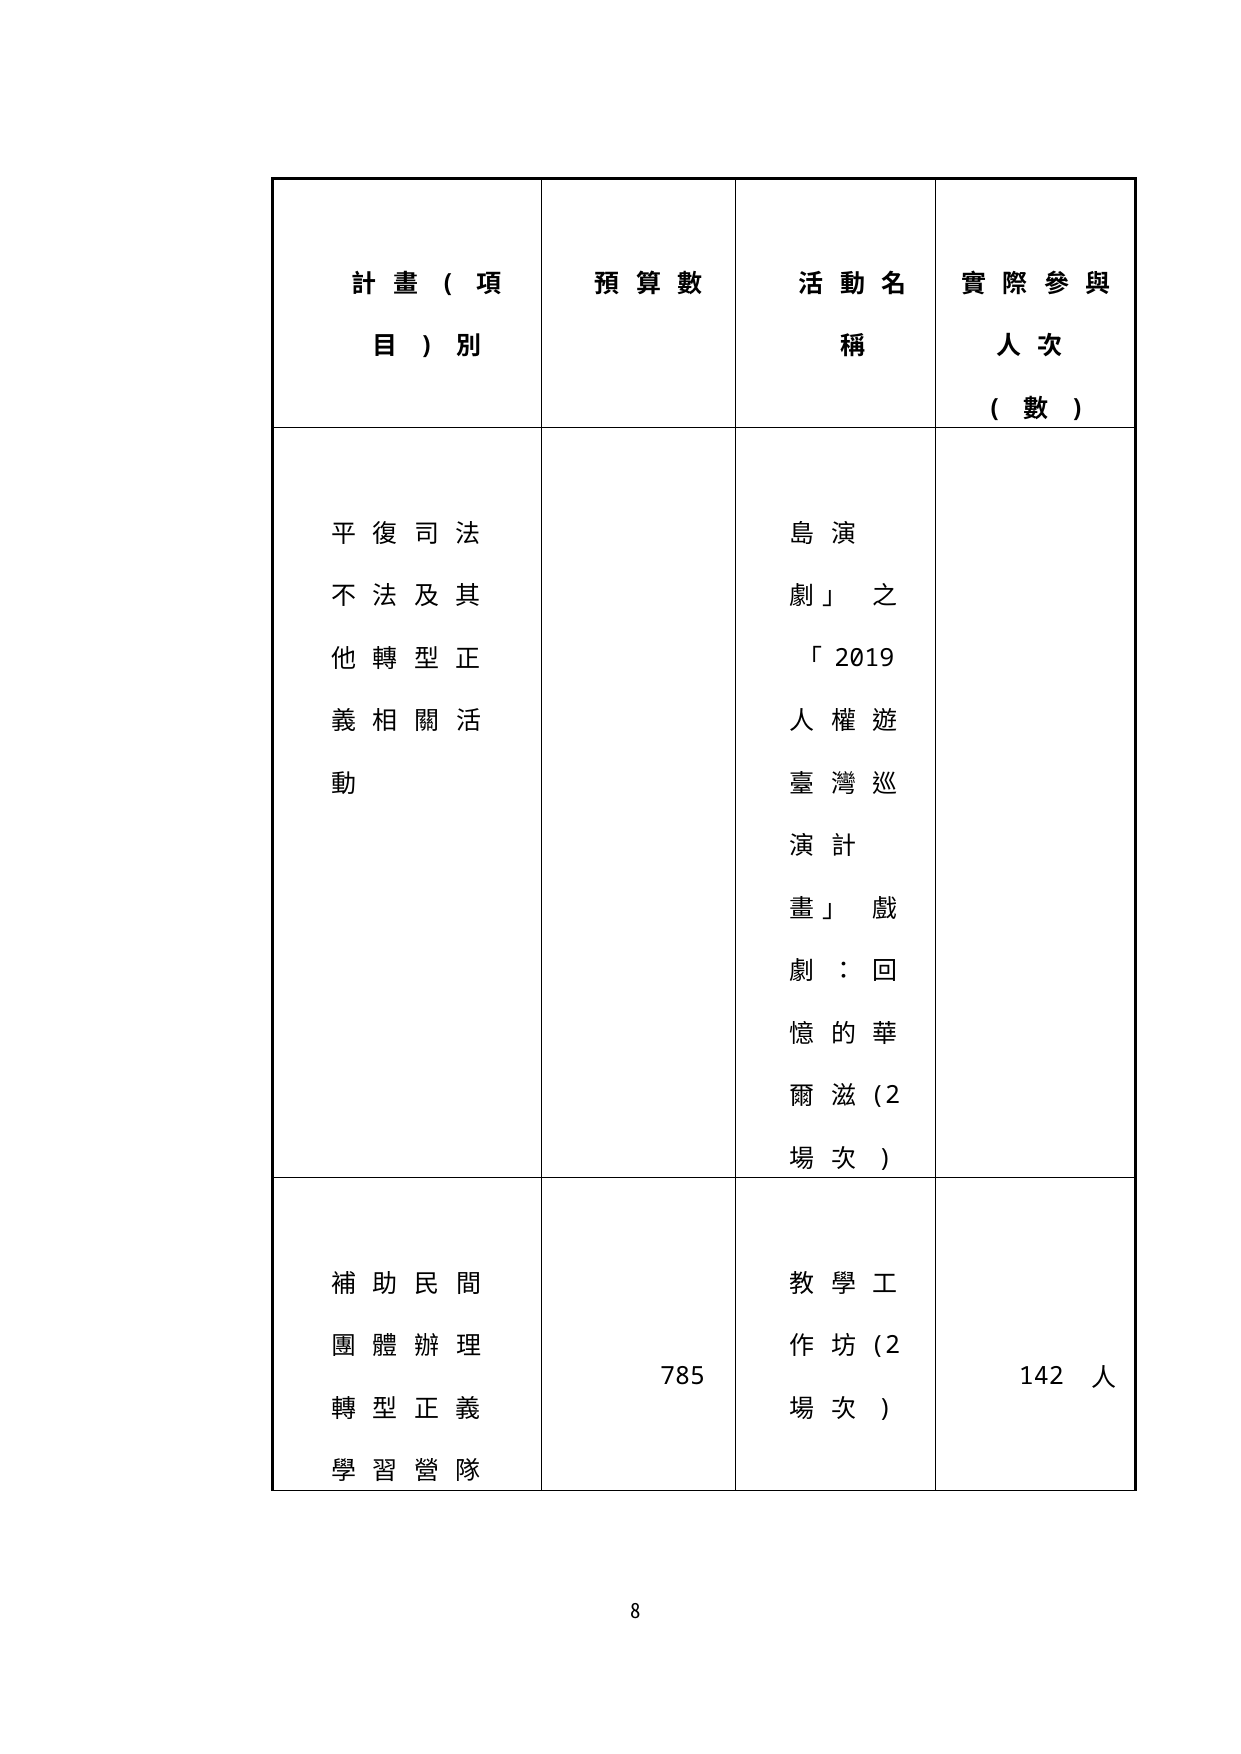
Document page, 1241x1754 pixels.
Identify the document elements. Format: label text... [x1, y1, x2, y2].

table_header 實際參與 人次(數) [936, 180, 1134, 427]
table_cell 補助民間團體辦理轉型正義學習營隊 [274, 1178, 541, 1490]
table_header 預算數 [542, 180, 735, 427]
table_cell [936, 428, 1134, 1177]
table_cell 平復司法不法及其他轉型正義相關活動 [274, 428, 541, 1177]
table_header 計畫(項目)別 [274, 180, 541, 427]
table_cell 142人 [936, 1178, 1134, 1490]
table_header 活動名稱 [736, 180, 935, 427]
table_cell 島演劇」之「2019人權遊臺灣巡演計畫」戲劇：回憶的華爾滋(2場次) [736, 428, 935, 1177]
table_cell 785 [542, 1178, 735, 1490]
table_cell [542, 428, 735, 1177]
table_cell 教學工作坊(2場次) [736, 1178, 935, 1490]
